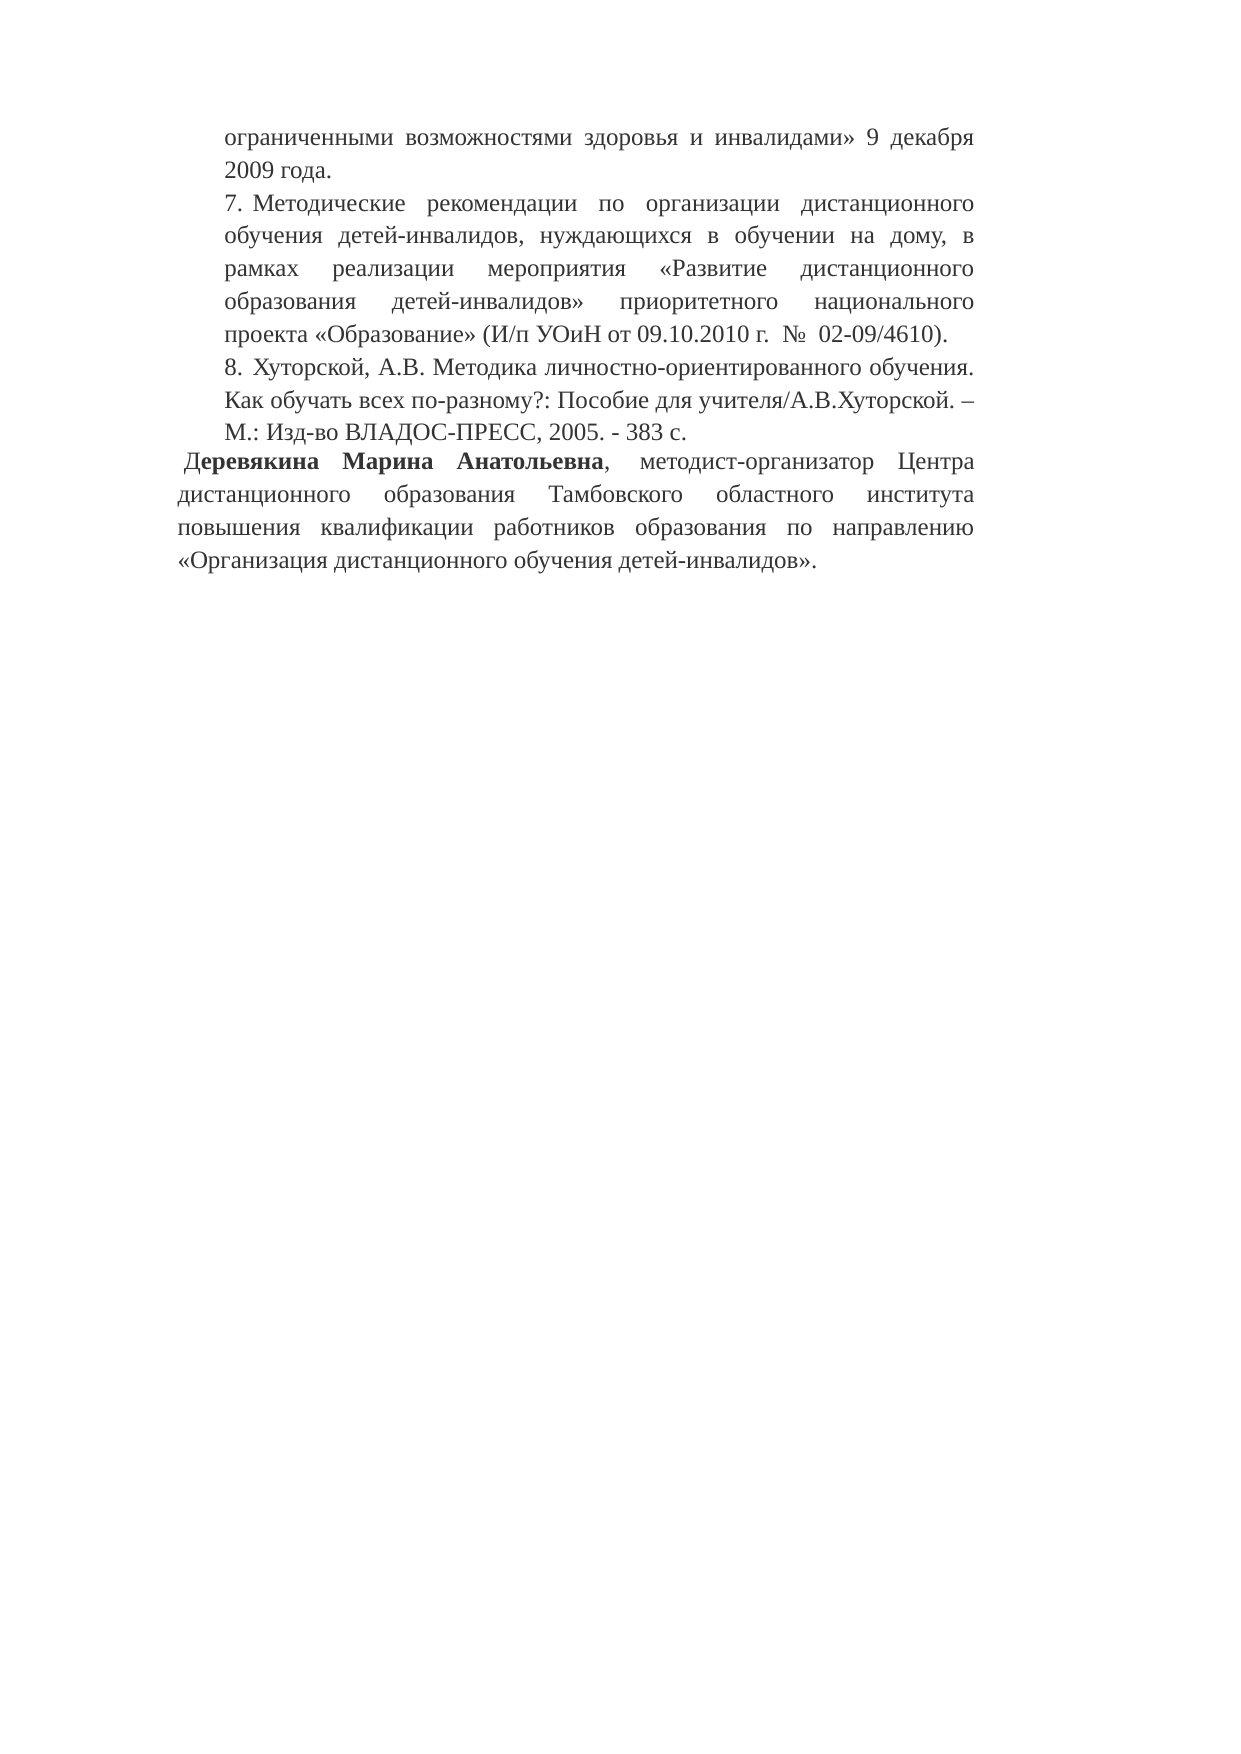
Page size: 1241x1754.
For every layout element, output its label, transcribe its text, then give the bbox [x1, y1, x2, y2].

list Хуторской, А.В. Методика личностно-ориентированного обучения. Как обучать всех по-разному?: Пособие для учителя/А.В.Хуторской. – М.: Изд-во ВЛАДОС-ПРЕСС, 2005. - 383 с. [224, 348, 975, 446]
text Деревякина Марина Анатольевна, методист-организатор Центра дистанционного образования Тамбовского областного института повышения квалификации работников образования по направлению «Организация дистанционного обучения детей-инвалидов». [177, 446, 975, 574]
list ограниченными возможностями здоровья и инвалидами» 9 декабря 2009 года. [224, 118, 975, 184]
list Методические рекомендации по организации дистанционного обучения детей-инвалидов, нуждающихся в обучении на дому, в рамках реализации мероприятия «Развитие дистанционного образования детей-инвалидов» приоритетного национального проекта «Образование» (И/п УОиН от 09.10.2010 г. № 02-09/4610). [224, 184, 975, 348]
